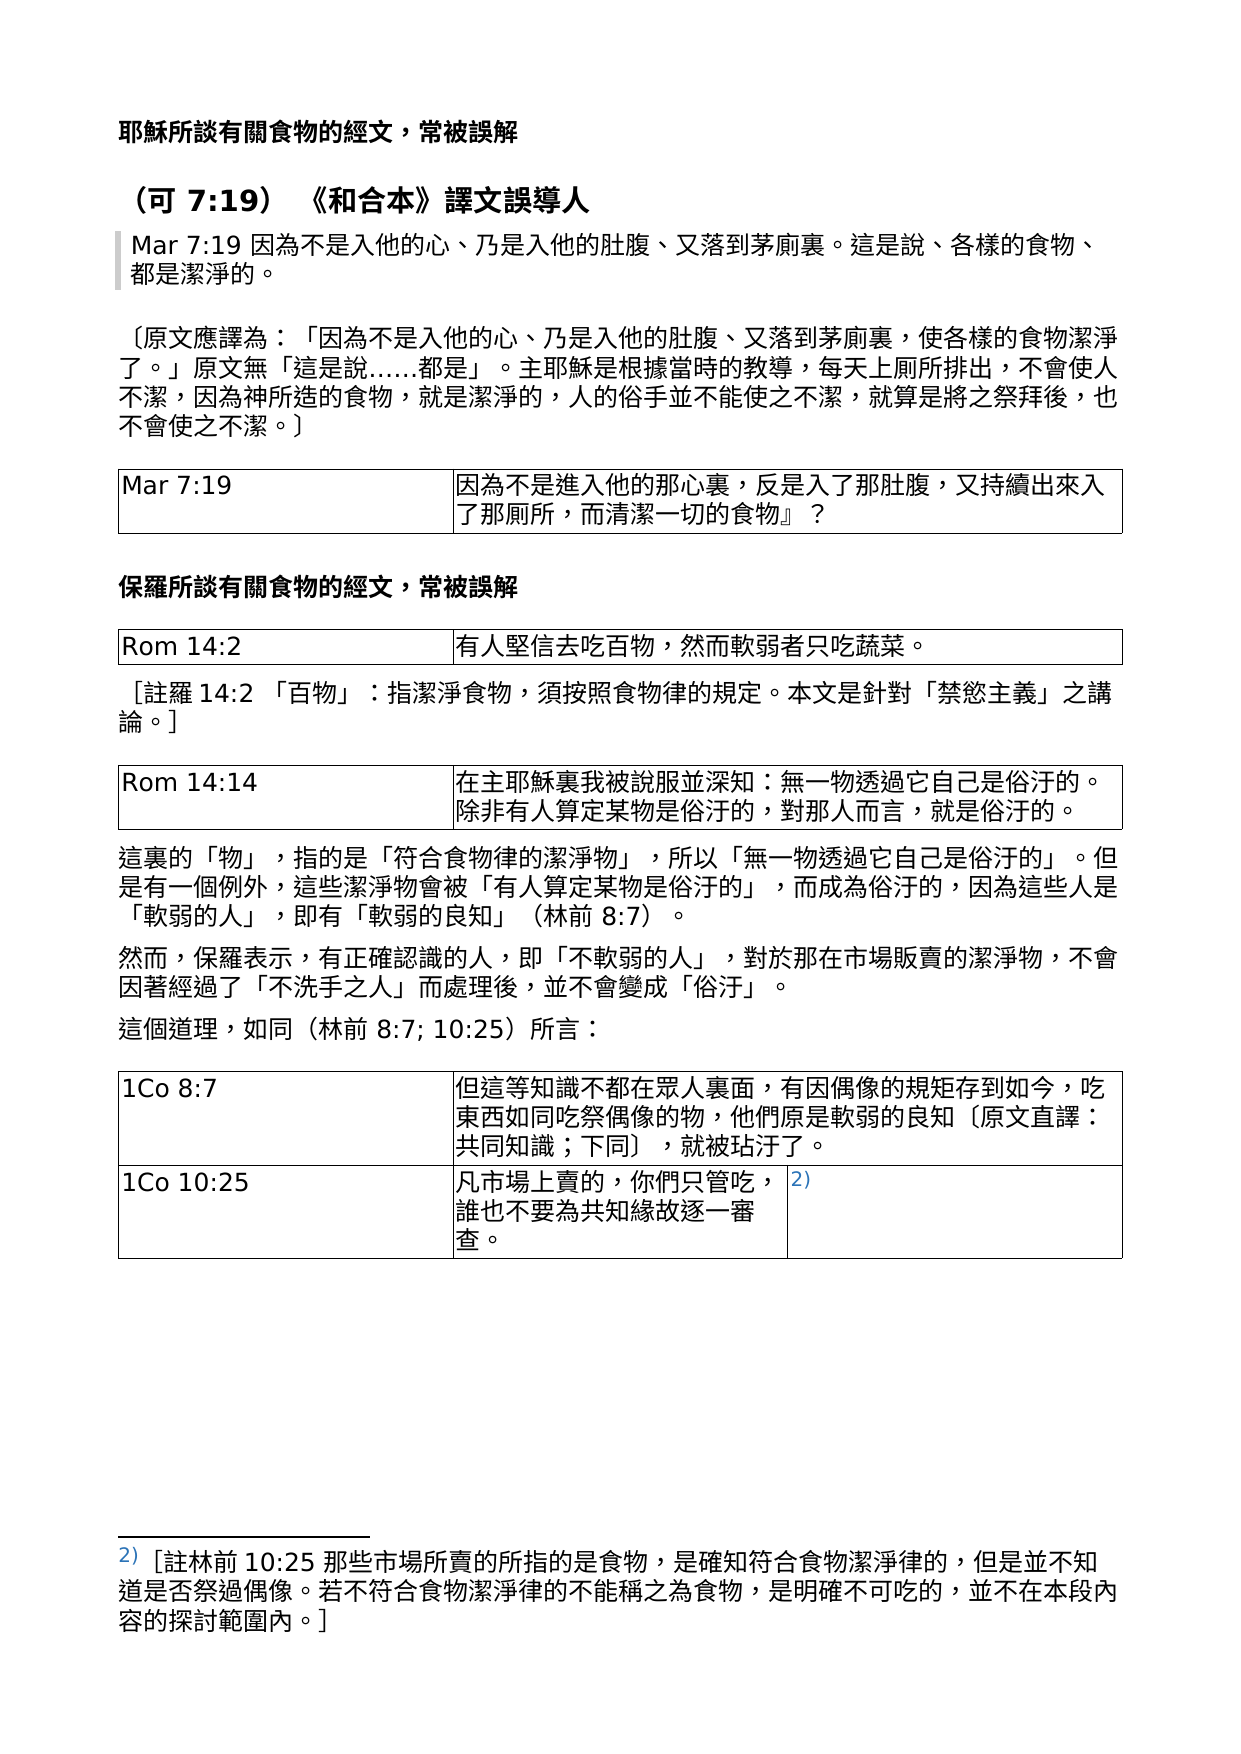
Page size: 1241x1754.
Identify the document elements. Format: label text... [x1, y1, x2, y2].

table_header 因為不是進入他的那心裏，反是入了那肚腹，又持續出來入了那厠所，而清潔一切的食物』？ [454, 470, 1122, 533]
subtitle 耶穌所談有關食物的經文，常被誤解 [118, 118, 1122, 147]
table_header 但這等知識不都在眾人裏面，有因偶像的規矩存到如今，吃東西如同吃祭偶像的物，他們原是軟弱的良知〔原文直譯：共同知識；下同〕，就被玷汙了。 [454, 1072, 1122, 1165]
table_header 在主耶穌裏我被說服並深知：無一物透過它自己是俗汙的。除非有人算定某物是俗汙的，對那人而言，就是俗汙的。 [454, 766, 1122, 829]
table_header Mar 7:19 [119, 470, 453, 533]
subtitle 保羅所談有關食物的經文，常被誤解 [118, 573, 1122, 602]
table_header Rom 14:2 [119, 630, 453, 664]
table_header Rom 14:14 [119, 766, 453, 829]
table_header 1Co 8:7 [119, 1072, 453, 1165]
table_cell 凡市場上賣的，你們只管吃，誰也不要為共知緣故逐一審查。 [454, 1166, 787, 1258]
subtitle （可 7:19） 《和合本》譯文誤導人 [118, 185, 1122, 219]
text 這個道理，如同（林前 8:7; 10:25）所言： [118, 1015, 1122, 1044]
table_cell 1Co 10:25 [119, 1166, 453, 1258]
text 這裏的「物」，指的是「符合食物律的潔淨物」，所以「無一物透過它自己是俗汙的」。但是有一個例外，這些潔淨物會被「有人算定某物是俗汙的」，而成為俗汙的，因為這些人是「軟弱的人」，即有「軟弱的良知」（林前 8:7）。 [118, 844, 1122, 931]
text ［註羅14:2 「百物」：指潔淨食物，須按照食物律的規定。本文是針對「禁慾主義」之講論。］ [118, 679, 1122, 737]
table_header Mar 7:19 因為不是入他的心、乃是入他的肚腹、又落到茅廁裏。這是說、各樣的食物、都是潔淨的。 [121, 231, 1122, 289]
text 然而，保羅表示，有正確認識的人，即「不軟弱的人」，對於那在市場販賣的潔淨物，不會因著經過了「不洗手之人」而處理後，並不會變成「俗汙」。 [118, 944, 1122, 1002]
text 〔原文應譯為：「因為不是入他的心、乃是入他的肚腹、又落到茅廁裏，使各樣的食物潔淨了。」原文無「這是說……都是」。主耶穌是根據當時的教導，每天上厠所排出，不會使人不潔，因為神所造的食物，就是潔淨的，人的俗手並不能使之不潔，就算是將之祭拜後，也不會使之不潔。〕 [118, 324, 1122, 441]
table_cell [788, 1166, 1122, 1258]
table_header 有人堅信去吃百物，然而軟弱者只吃蔬菜。 [454, 630, 1122, 664]
